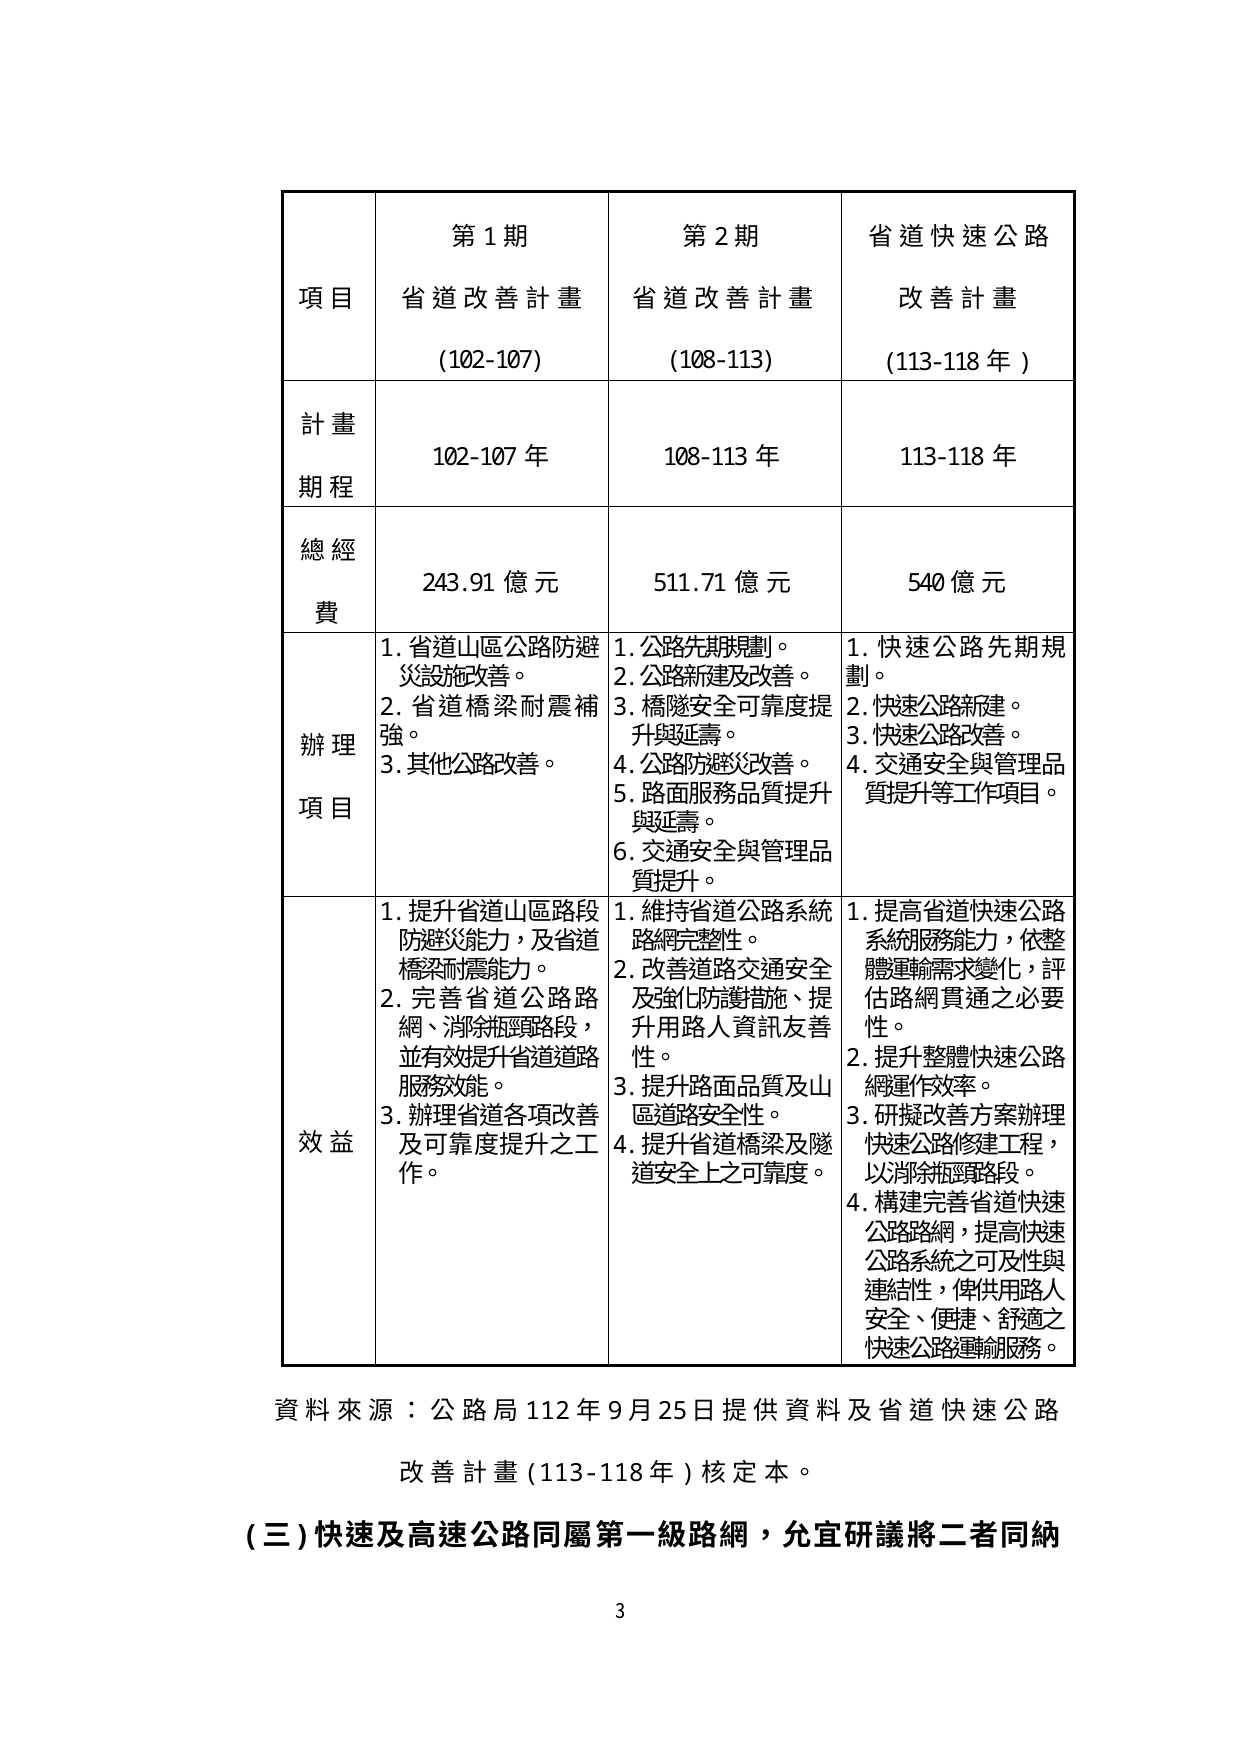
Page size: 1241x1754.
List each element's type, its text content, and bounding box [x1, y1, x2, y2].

table_cell 243.91億元 [376, 507, 608, 632]
table_cell 計畫期程 [284, 381, 375, 506]
table_header 省道快速公路改善計畫 (113-118年) [842, 193, 1073, 380]
table_header 第1期 省道改善計畫(102-107) [376, 193, 608, 380]
table_header 項目 [284, 193, 375, 380]
table_cell 1.維持省道公路系統路網完整性。 2.改善道路交通安全及強化防護措施、提升用路人資訊友善性。 3.提升路面品質及山區道路安全性。 4.提升省道橋梁及隧道安全上之可靠度。 [609, 897, 841, 1363]
table_cell 辦理項目 [284, 633, 375, 896]
table_cell 效益 [284, 897, 375, 1363]
text 資料來源：公路局112年9月25日提供資料及省道快速公路改善計畫(113-118年)核定本。 [266, 1367, 1063, 1492]
table_cell 113-118年 [842, 381, 1073, 506]
table_cell 1.公路先期規劃。 2.公路新建及改善。 3.橋隧安全可靠度提升與延壽。 4.公路防避災改善。 5.路面服務品質提升與延壽。 6.交通安全與管理品質提升。 [609, 633, 841, 896]
table_cell 102-107年 [376, 381, 608, 506]
table_cell 1.省道山區公路防避災設施改善。 2.省道橋梁耐震補強。 3.其他公路改善。 [376, 633, 608, 896]
table_cell 1.提高省道快速公路系統服務能力，依整體運輸需求變化，評估路網貫通之必要性。 2.提升整體快速公路網運作效率。 3.研擬改善方案辦理快速公路修建工程，以消除瓶頸路段。 4.構建完善省道快速公路路網，提高快速公路系統之可及性與連結性，俾供用路人安全、便捷、舒適之快速公路運輸服務。 [842, 897, 1073, 1363]
table_cell 540億元 [842, 507, 1073, 632]
table_cell 總經費 [284, 507, 375, 632]
table_cell 108-113年 [609, 381, 841, 506]
table_cell 1.快速公路先期規劃。 2.快速公路新建。 3.快速公路改善。 4.交通安全與管理品質提升等工作項目。 [842, 633, 1073, 896]
text (三)快速及高速公路同屬第一級路網，允宜研議將二者同納 [236, 1492, 1063, 1554]
table_cell 1.提升省道山區路段防避災能力，及省道橋梁耐震能力。 2.完善省道公路路網、消除瓶頸路段，並有效提升省道道路服務效能。 3.辦理省道各項改善及可靠度提升之工作。 [376, 897, 608, 1363]
table_cell 511.71億元 [609, 507, 841, 632]
table_header 第2期 省道改善計畫(108-113) [609, 193, 841, 380]
